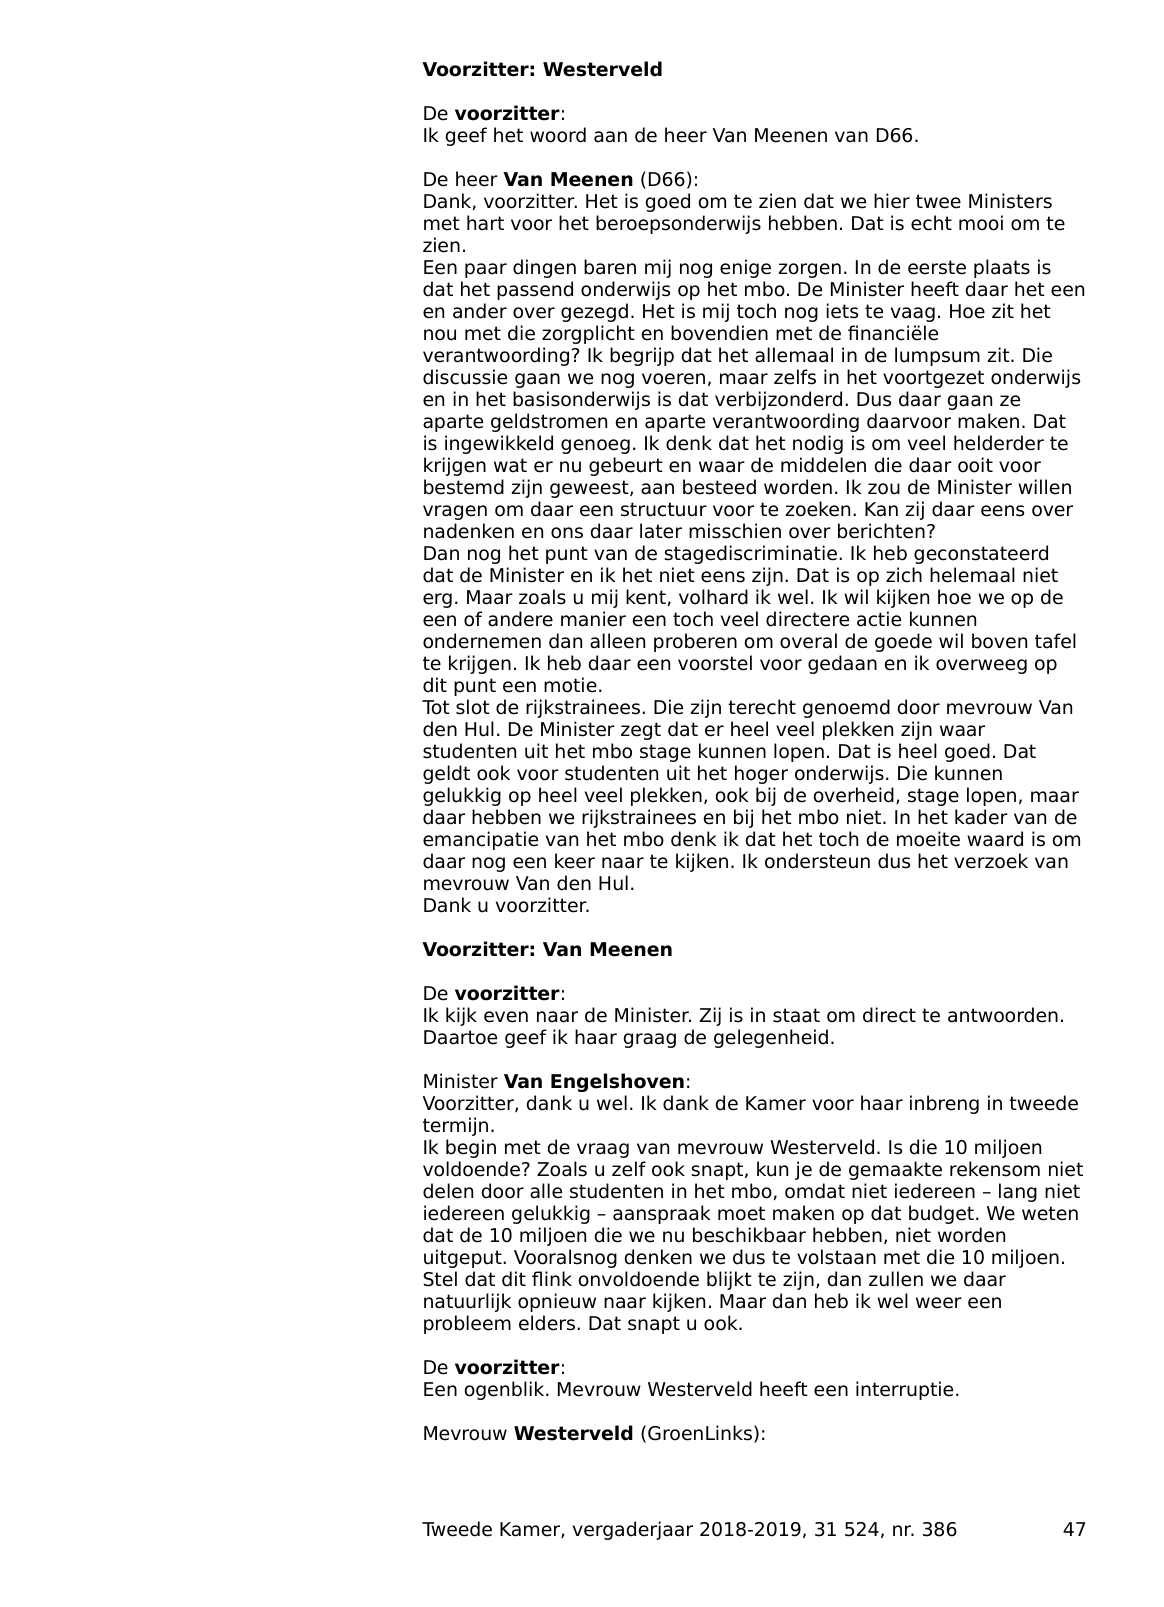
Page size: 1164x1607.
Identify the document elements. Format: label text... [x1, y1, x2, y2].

text Een paar dingen baren mij nog enige zorgen. In de eerste plaats is dat het passend onderwijs op het mbo. De Minister heeft daar het een en ander over gezegd. Het is mij toch nog iets te vaag. Hoe zit het nou met die zorgplicht en bovendien met de financiële verantwoording? Ik begrijp dat het allemaal in de lumpsum zit. Die discussie gaan we nog voeren, maar zelfs in het voortgezet onderwijs en in het basisonderwijs is dat verbijzonderd. Dus daar gaan ze aparte geldstromen en aparte verantwoording daarvoor maken. Dat is ingewikkeld genoeg. Ik denk dat het nodig is om veel helderder te krijgen wat er nu gebeurt en waar de middelen die daar ooit voor bestemd zijn geweest, aan besteed worden. Ik zou de Minister willen vragen om daar een structuur voor te zoeken. Kan zij daar eens over nadenken en ons daar later misschien over berichten? [422, 257, 1087, 543]
text Een ogenblik. Mevrouw Westerveld heeft een interruptie. [422, 1379, 1087, 1401]
text Dank u voorzitter. [422, 895, 1087, 917]
text Tot slot de rijkstrainees. Die zijn terecht genoemd door mevrouw Van den Hul. De Minister zegt dat er heel veel plekken zijn waar studenten uit het mbo stage kunnen lopen. Dat is heel goed. Dat geldt ook voor studenten uit het hoger onderwijs. Die kunnen gelukkig op heel veel plekken, ook bij de overheid, stage lopen, maar daar hebben we rijkstrainees en bij het mbo niet. In het kader van de emancipatie van het mbo denk ik dat het toch de moeite waard is om daar nog een keer naar te kijken. Ik ondersteun dus het verzoek van mevrouw Van den Hul. [422, 697, 1087, 895]
text Dank, voorzitter. Het is goed om te zien dat we hier twee Ministers met hart voor het beroepsonderwijs hebben. Dat is echt mooi om te zien. [422, 191, 1087, 257]
text De voorzitter: [422, 983, 1087, 1005]
subtitle Voorzitter: Van Meenen [422, 939, 1087, 961]
text Ik kijk even naar de Minister. Zij is in staat om direct te antwoorden. Daartoe geef ik haar graag de gelegenheid. [422, 1005, 1087, 1049]
text De voorzitter: [422, 1357, 1087, 1379]
text Mevrouw Westerveld (GroenLinks): [422, 1423, 1087, 1445]
text Ik begin met de vraag van mevrouw Westerveld. Is die 10 miljoen voldoende? Zoals u zelf ook snapt, kun je de gemaakte rekensom niet delen door alle studenten in het mbo, omdat niet iedereen – lang niet iedereen gelukkig – aanspraak moet maken op dat budget. We weten dat de 10 miljoen die we nu beschikbaar hebben, niet worden uitgeput. Vooralsnog denken we dus te volstaan met die 10 miljoen. Stel dat dit flink onvoldoende blijkt te zijn, dan zullen we daar natuurlijk opnieuw naar kijken. Maar dan heb ik wel weer een probleem elders. Dat snapt u ook. [422, 1137, 1087, 1335]
text Minister Van Engelshoven: [422, 1071, 1087, 1093]
text Dan nog het punt van de stagediscriminatie. Ik heb geconstateerd dat de Minister en ik het niet eens zijn. Dat is op zich helemaal niet erg. Maar zoals u mij kent, volhard ik wel. Ik wil kijken hoe we op de een of andere manier een toch veel directere actie kunnen ondernemen dan alleen proberen om overal de goede wil boven tafel te krijgen. Ik heb daar een voorstel voor gedaan en ik overweeg op dit punt een motie. [422, 543, 1087, 697]
text De voorzitter: [422, 103, 1087, 125]
text De heer Van Meenen (D66): [422, 169, 1087, 191]
subtitle Voorzitter: Westerveld [422, 59, 1087, 81]
text Voorzitter, dank u wel. Ik dank de Kamer voor haar inbreng in tweede termijn. [422, 1093, 1087, 1137]
text Ik geef het woord aan de heer Van Meenen van D66. [422, 125, 1087, 147]
